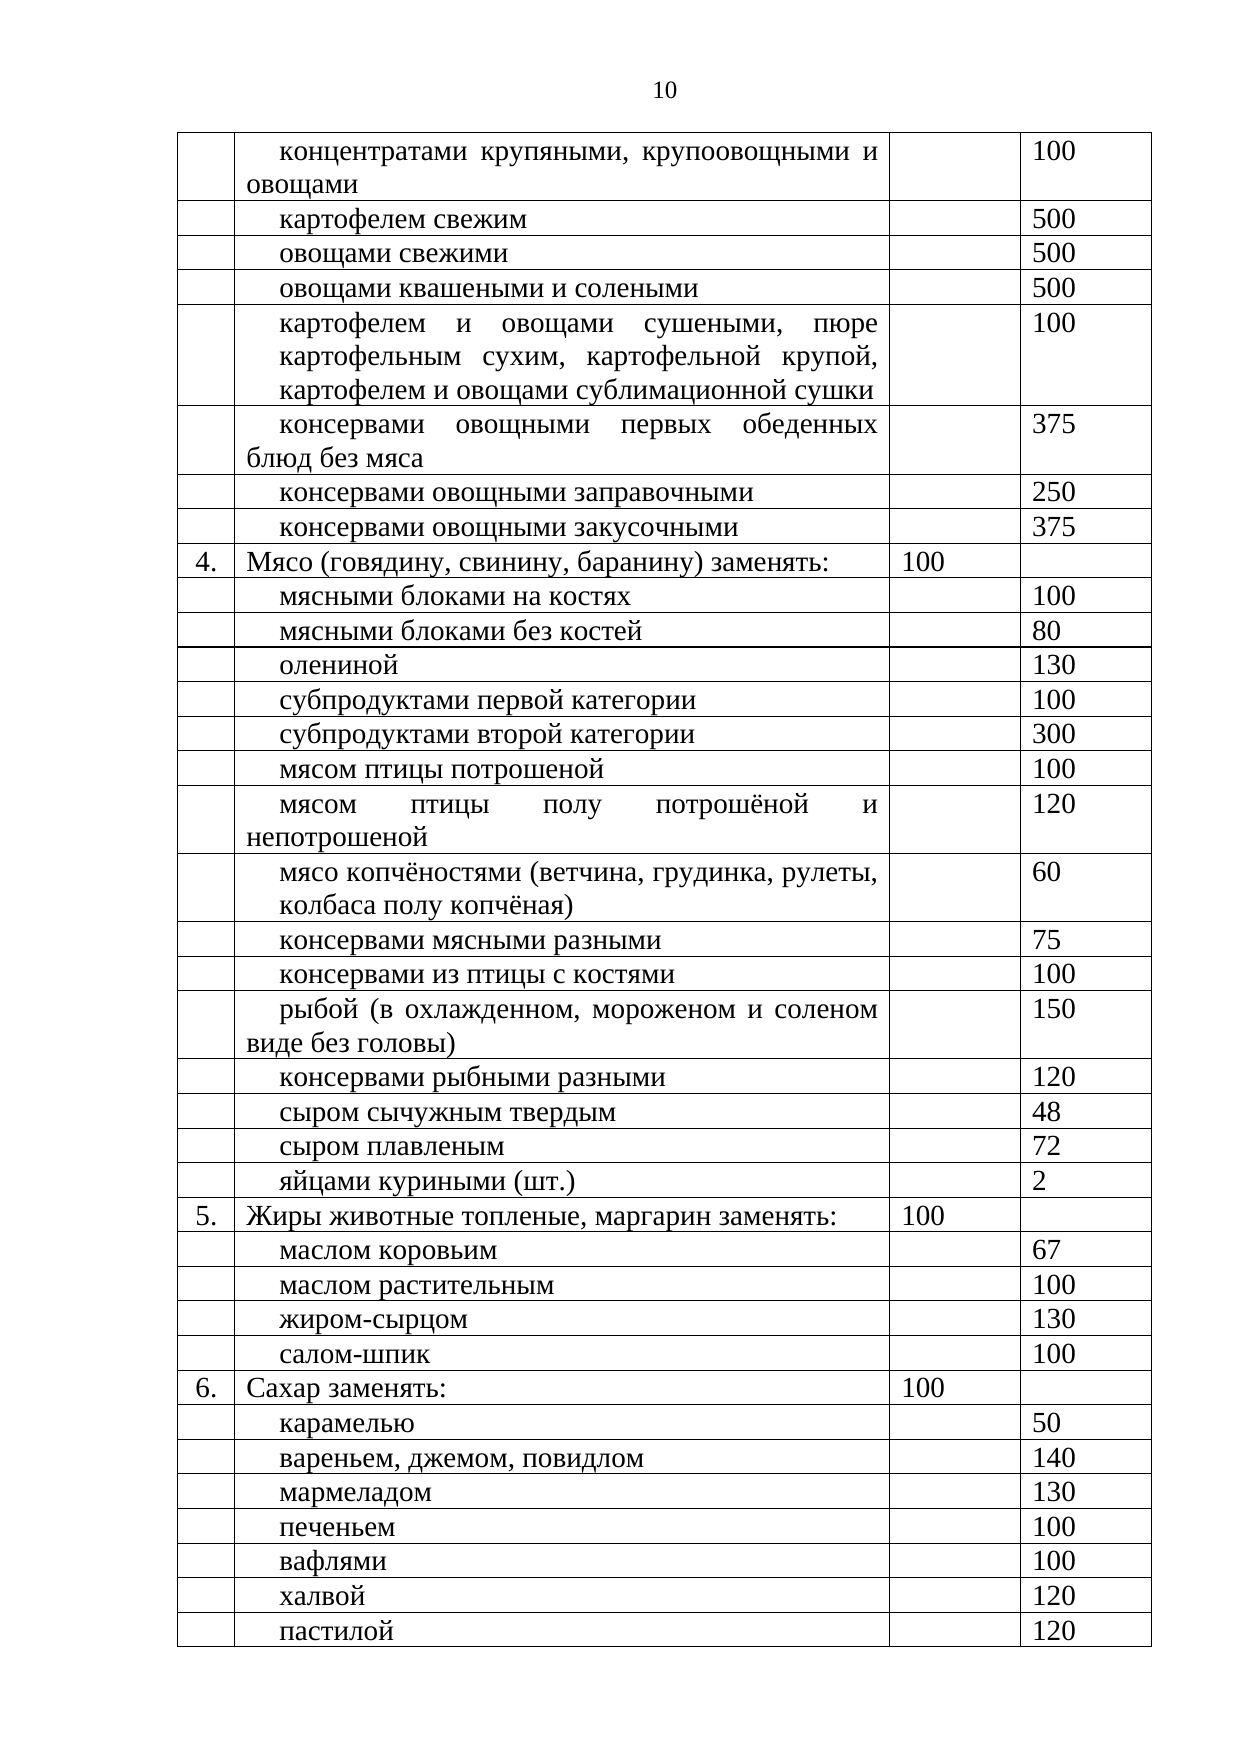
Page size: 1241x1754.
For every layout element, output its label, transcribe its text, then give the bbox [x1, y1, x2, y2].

table_cell 72 [1021, 1129, 1151, 1162]
table_cell [178, 1059, 234, 1093]
table_cell [890, 1405, 1020, 1439]
table_cell [178, 613, 234, 646]
table_cell 100 [1021, 751, 1151, 785]
table_cell 50 [1021, 1405, 1151, 1439]
table_cell [178, 1578, 234, 1612]
table_cell [890, 751, 1020, 785]
table_cell [890, 475, 1020, 508]
table_cell [178, 854, 234, 921]
table_cell жиром-сырцом [235, 1301, 889, 1335]
table_cell 6. [178, 1371, 234, 1404]
table_cell [890, 270, 1020, 304]
table_cell [890, 1544, 1020, 1577]
table_cell [178, 1267, 234, 1300]
table_cell [890, 957, 1020, 990]
table_cell 75 [1021, 922, 1151, 956]
table_cell 375 [1021, 406, 1151, 473]
table_cell [890, 201, 1020, 234]
table_cell 100 [1021, 1336, 1151, 1369]
table_cell маслом коровьим [235, 1232, 889, 1266]
table_cell [178, 1301, 234, 1335]
table_cell [178, 1440, 234, 1473]
table_cell [890, 1509, 1020, 1542]
table_cell [178, 305, 234, 405]
table_cell мармеладом [235, 1474, 889, 1508]
table_cell 100 [1021, 578, 1151, 612]
table_cell [890, 786, 1020, 853]
table_cell карамелью [235, 1405, 889, 1439]
table_cell вафлями [235, 1544, 889, 1577]
table_cell 100 [890, 1198, 1020, 1231]
table_cell [890, 236, 1020, 269]
table_cell 500 [1021, 270, 1151, 304]
table_cell [890, 406, 1020, 473]
table_cell [890, 305, 1020, 405]
table_cell [890, 1336, 1020, 1369]
table_cell 100 [890, 1371, 1020, 1404]
table_cell 120 [1021, 786, 1151, 853]
table_cell [178, 1129, 234, 1162]
table_cell консервами рыбными разными [235, 1059, 889, 1093]
table_cell [178, 133, 234, 200]
table_cell 100 [1021, 133, 1151, 200]
table_cell [1021, 1198, 1151, 1231]
table_cell [178, 786, 234, 853]
table_cell 500 [1021, 236, 1151, 269]
table_cell 67 [1021, 1232, 1151, 1266]
table_cell [890, 1578, 1020, 1612]
table_cell мясом птицы потрошеной [235, 751, 889, 785]
table_cell [178, 1163, 234, 1197]
table_cell [890, 1613, 1020, 1646]
table_cell 80 [1021, 613, 1151, 646]
table_cell 375 [1021, 509, 1151, 543]
table_cell сыром плавленым [235, 1129, 889, 1162]
table_cell субпродуктами второй категории [235, 717, 889, 750]
table_cell 120 [1021, 1059, 1151, 1093]
table_cell [178, 751, 234, 785]
table_cell [178, 270, 234, 304]
table_cell [890, 1440, 1020, 1473]
table_cell [890, 1163, 1020, 1197]
table_cell консервами из птицы с костями [235, 957, 889, 990]
table_cell [178, 717, 234, 750]
table_cell картофелем свежим [235, 201, 889, 234]
table_cell [178, 1232, 234, 1266]
table_cell [890, 991, 1020, 1058]
table_cell [178, 1544, 234, 1577]
table_cell [890, 682, 1020, 716]
table_cell 130 [1021, 1301, 1151, 1335]
table_cell печеньем [235, 1509, 889, 1542]
table_cell [178, 201, 234, 234]
table_cell 250 [1021, 475, 1151, 508]
table_cell 4. [178, 544, 234, 577]
table_cell [890, 1094, 1020, 1127]
table_cell [178, 1509, 234, 1542]
table_cell 300 [1021, 717, 1151, 750]
table_cell концентратами крупяными, крупоовощными и овощами [235, 133, 889, 200]
table_cell 130 [1021, 648, 1151, 681]
table_cell 140 [1021, 1440, 1151, 1473]
table_cell Мясо (говядину, свинину, баранину) заменять: [235, 544, 889, 577]
table_cell [178, 475, 234, 508]
table_cell яйцами куриными (шт.) [235, 1163, 889, 1197]
table_cell [890, 1267, 1020, 1300]
table_cell [890, 1474, 1020, 1508]
table_cell [178, 1405, 234, 1439]
table_cell [1021, 1371, 1151, 1404]
table_cell вареньем, джемом, повидлом [235, 1440, 889, 1473]
table_cell [178, 1613, 234, 1646]
table_cell [178, 682, 234, 716]
table_cell 100 [890, 544, 1020, 577]
table_cell мясо копчёностями (ветчина, грудинка, рулеты, колбаса полу копчёная) [235, 854, 889, 921]
table_cell 100 [1021, 1509, 1151, 1542]
table_cell олениной [235, 648, 889, 681]
table_cell [178, 236, 234, 269]
table_cell [890, 854, 1020, 921]
table_cell [178, 922, 234, 956]
table_cell Сахар заменять: [235, 1371, 889, 1404]
table_cell [178, 991, 234, 1058]
table_cell маслом растительным [235, 1267, 889, 1300]
table_cell [890, 578, 1020, 612]
table_cell [178, 1474, 234, 1508]
table_cell 500 [1021, 201, 1151, 234]
table_cell пастилой [235, 1613, 889, 1646]
table_cell 100 [1021, 957, 1151, 990]
table_cell 60 [1021, 854, 1151, 921]
table_cell овощами квашеными и солеными [235, 270, 889, 304]
table_cell 5. [178, 1198, 234, 1231]
table_cell [178, 648, 234, 681]
table_cell овощами свежими [235, 236, 889, 269]
table_cell [178, 509, 234, 543]
table_cell сыром сычужным твердым [235, 1094, 889, 1127]
table_cell халвой [235, 1578, 889, 1612]
table_cell [890, 133, 1020, 200]
table_cell консервами овощными закусочными [235, 509, 889, 543]
table_cell консервами овощными заправочными [235, 475, 889, 508]
table_cell мясом птицы полу потрошёной и непотрошеной [235, 786, 889, 853]
table_cell [178, 578, 234, 612]
table_cell [178, 406, 234, 473]
table_cell [890, 613, 1020, 646]
table_cell 100 [1021, 1267, 1151, 1300]
table_cell 130 [1021, 1474, 1151, 1508]
table_cell консервами овощными первых обеденных блюд без мяса [235, 406, 889, 473]
table_cell [178, 1336, 234, 1369]
table_cell [890, 1301, 1020, 1335]
table_cell мясными блоками на костях [235, 578, 889, 612]
table_cell мясными блоками без костей [235, 613, 889, 646]
table_cell [890, 1129, 1020, 1162]
table_cell [890, 648, 1020, 681]
table_cell [890, 922, 1020, 956]
table_cell субпродуктами первой категории [235, 682, 889, 716]
table_cell 100 [1021, 1544, 1151, 1577]
table_cell 100 [1021, 305, 1151, 405]
table_cell картофелем и овощами сушеными, пюре картофельным сухим, картофельной крупой, картофелем и овощами сублимационной сушки [235, 305, 889, 405]
table_cell 48 [1021, 1094, 1151, 1127]
table_cell [890, 1059, 1020, 1093]
table_cell 2 [1021, 1163, 1151, 1197]
table_cell консервами мясными разными [235, 922, 889, 956]
table_cell 150 [1021, 991, 1151, 1058]
table_cell [890, 1232, 1020, 1266]
table_cell [178, 1094, 234, 1127]
table_cell [890, 717, 1020, 750]
table_cell Жиры животные топленые, маргарин заменять: [235, 1198, 889, 1231]
table_cell 100 [1021, 682, 1151, 716]
table_cell [1021, 544, 1151, 577]
table_cell рыбой (в охлажденном, мороженом и соленом виде без головы) [235, 991, 889, 1058]
table_cell [890, 509, 1020, 543]
table_cell салом-шпик [235, 1336, 889, 1369]
table_cell [178, 957, 234, 990]
table_cell 120 [1021, 1578, 1151, 1612]
table_cell 120 [1021, 1613, 1151, 1646]
